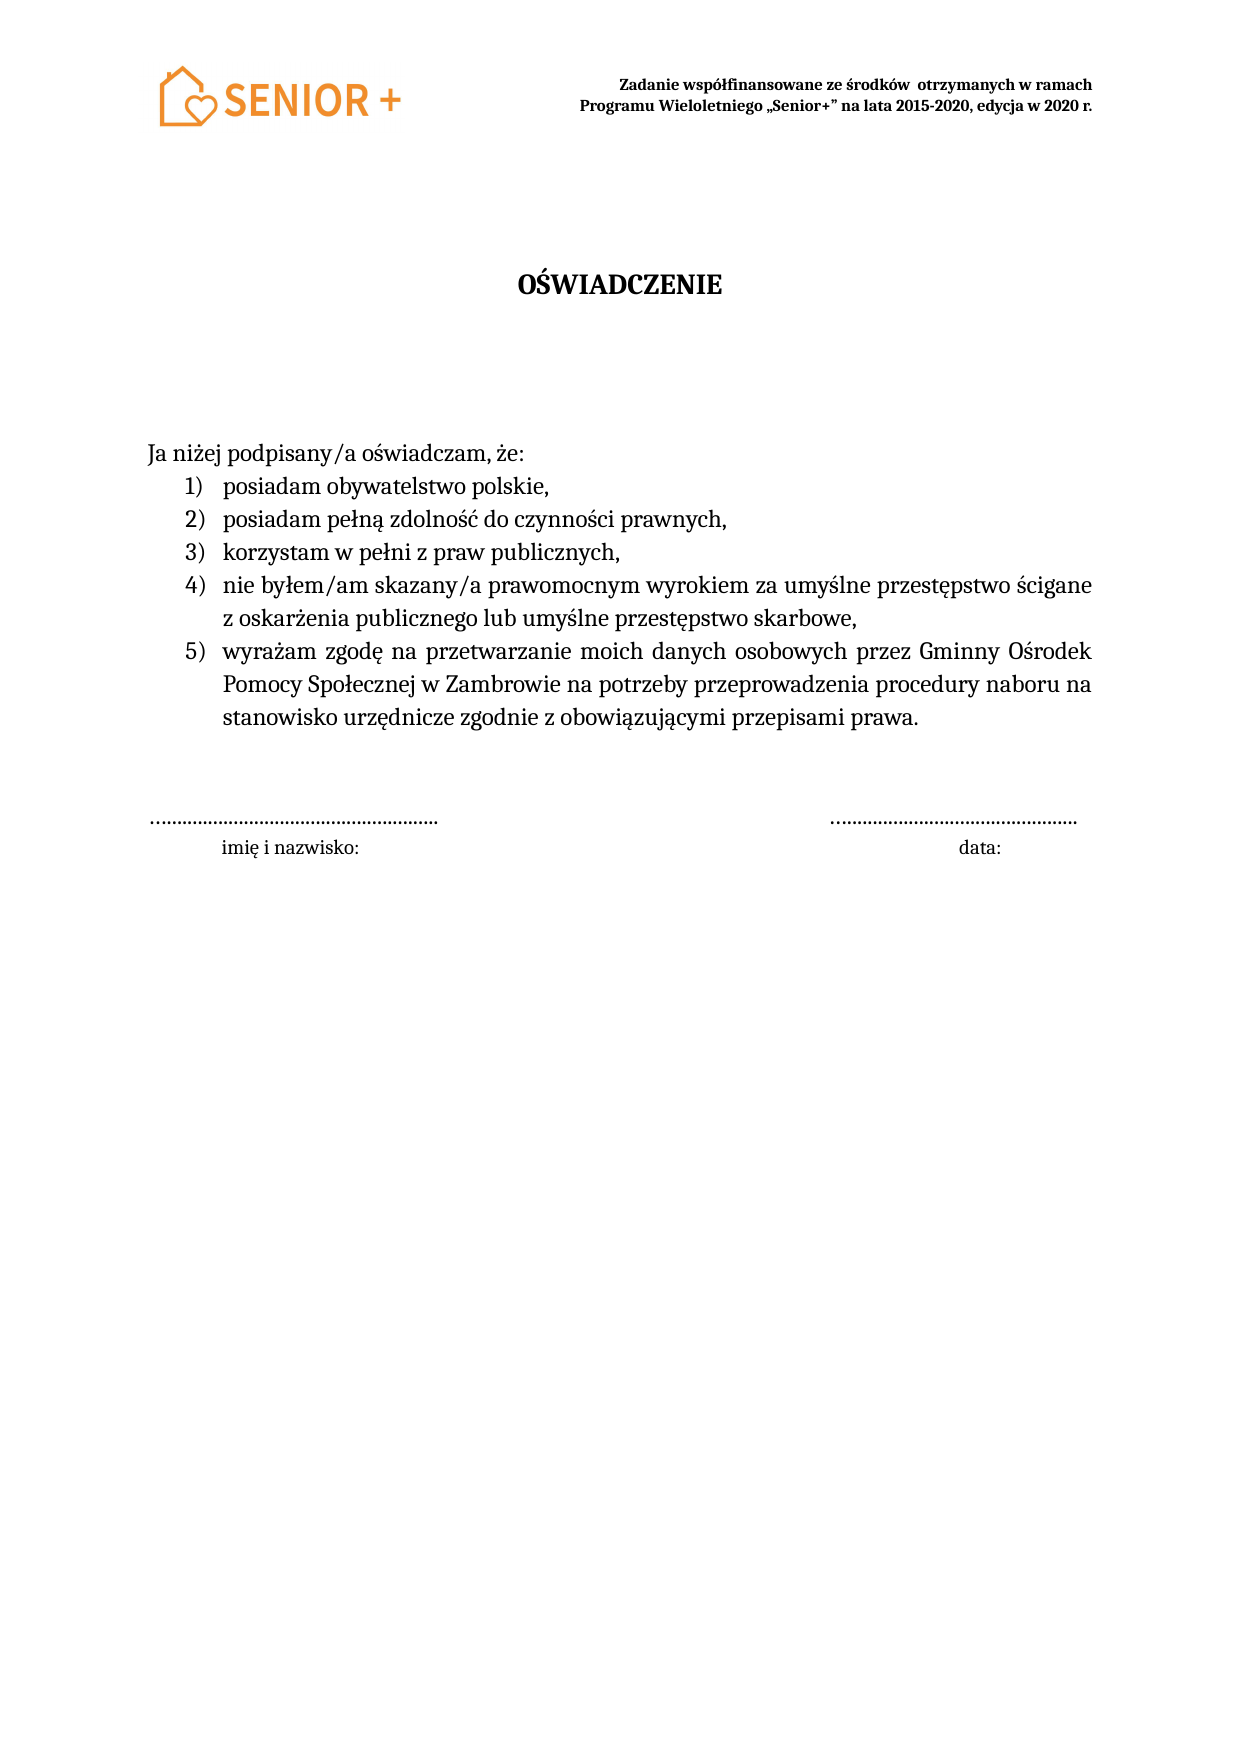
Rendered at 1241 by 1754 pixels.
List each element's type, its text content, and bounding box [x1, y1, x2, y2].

list posiadam pełną zdolność do czynności prawnych, [185, 505, 1093, 534]
text imię i nazwisko: data: [148, 835, 1093, 859]
list posiadam obywatelstwo polskie, [185, 472, 1093, 501]
list korzystam w pełni z praw publicznych, [185, 538, 1093, 567]
text OŚWIADCZENIE [148, 268, 1093, 302]
list nie byłem/am skazany/a prawomocnym wyrokiem za umyślne przestępstwo ścigane z oskarżenia publicznego lub umyślne przestępstwo skarbowe, [185, 571, 1093, 633]
text …..................................................... …............................................. [148, 802, 1093, 831]
text Ja niżej podpisany/a oświadczam, że: [148, 439, 1093, 468]
list wyrażam zgodę na przetwarzanie moich danych osobowych przez Gminny Ośrodek Pomocy Społecznej w Zambrowie na potrzeby przeprowadzenia procedury naboru na stanowisko urzędnicze zgodnie z obowiązującymi przepisami prawa. [185, 637, 1093, 732]
